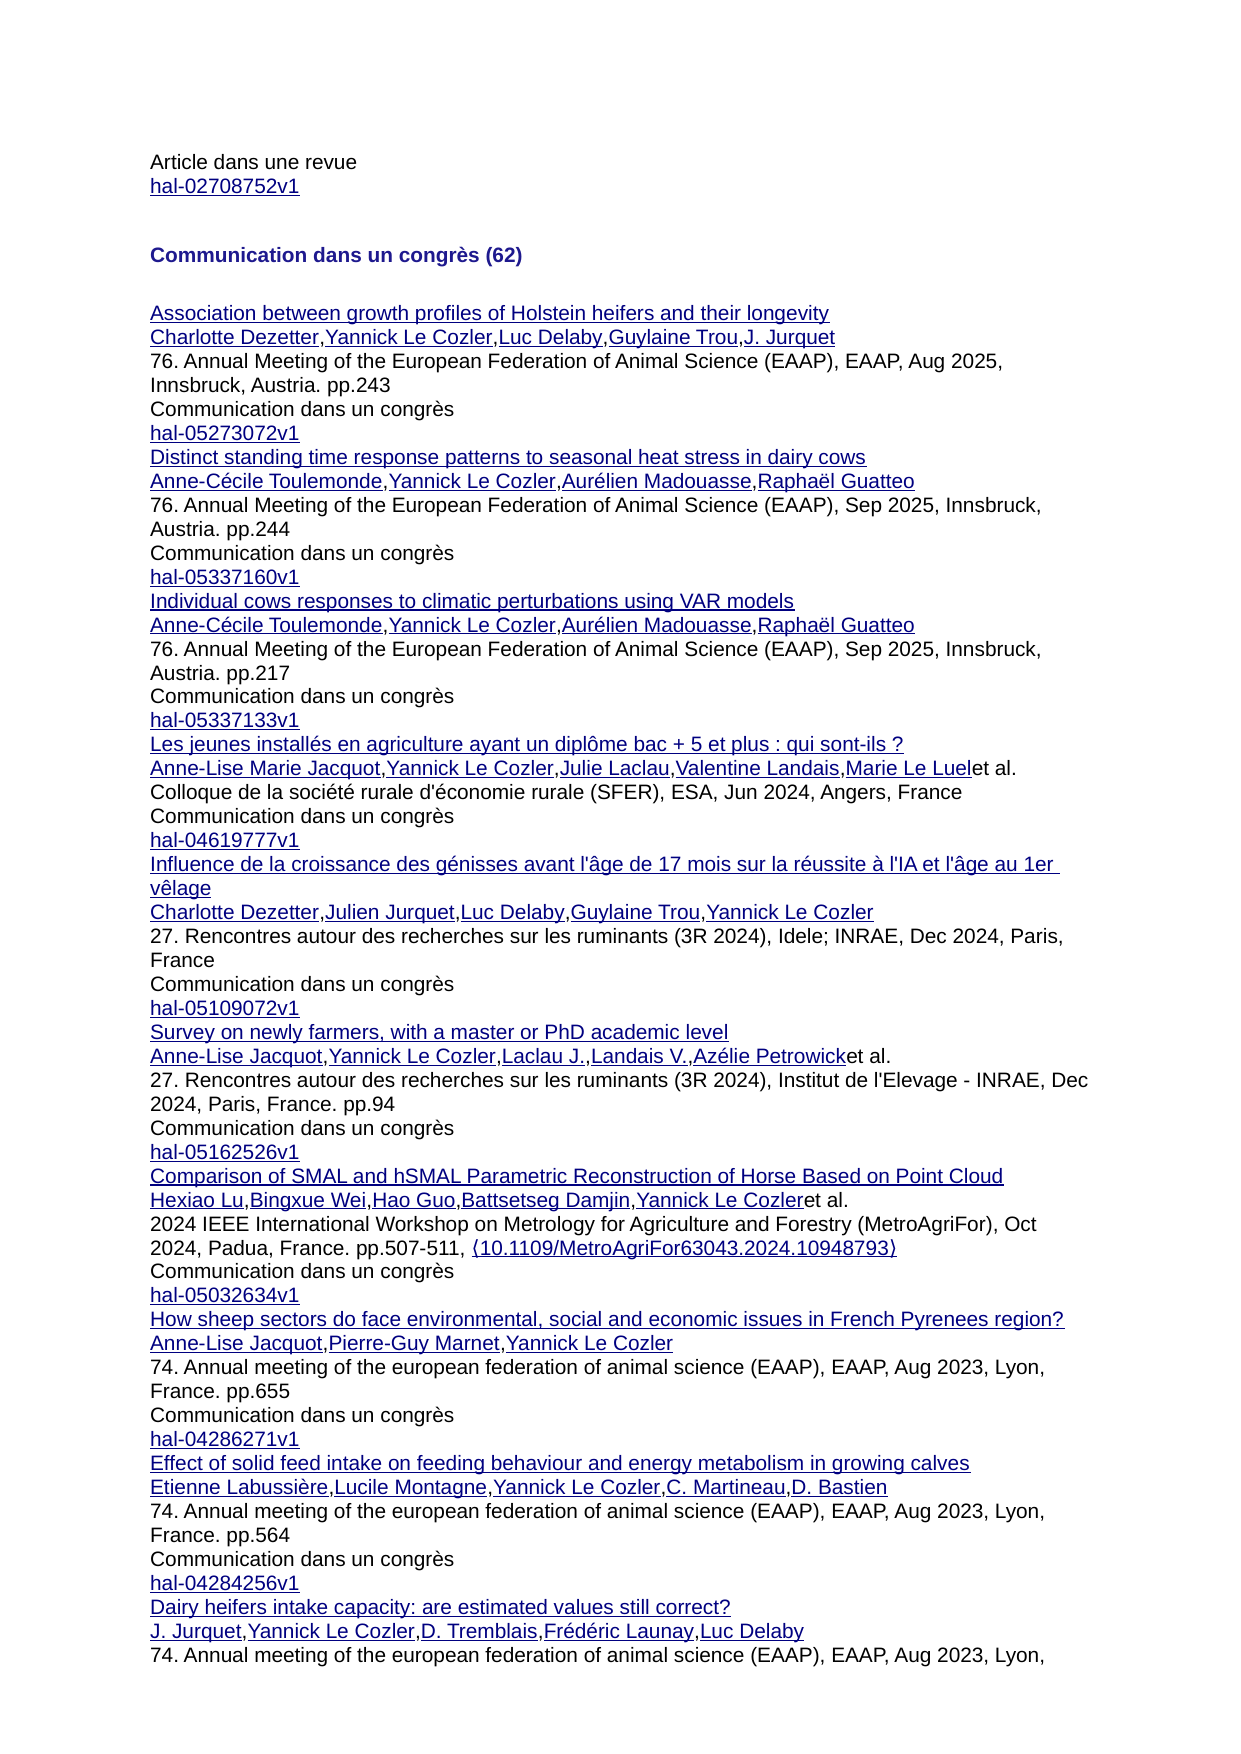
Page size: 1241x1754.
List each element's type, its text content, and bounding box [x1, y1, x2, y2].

table_header Association between growth profiles of Holstein heifers and their longevity Charlotte Dezetter,Yannick Le Cozler,Luc Delaby,Guylaine Trou,J. Jurquet 76. Annual Meeting of the European Federation of Animal Science (EAAP), EAAP, Aug 2025, Innsbruck, Austria. pp.243 Communication dans un congrès hal-05273072v1 [150, 301, 1090, 445]
table_cell Individual cows responses to climatic perturbations using VAR models Anne-Cécile Toulemonde,Yannick Le Cozler,Aurélien Madouasse,Raphaël Guatteo 76. Annual Meeting of the European Federation of Animal Science (EAAP), Sep 2025, Innsbruck, Austria. pp.217 Communication dans un congrès hal-05337133v1 [150, 589, 1090, 732]
table_cell Survey on newly farmers, with a master or PhD academic level Anne-Lise Jacquot,Yannick Le Cozler,Laclau J.,Landais V.,Azélie Petrowicket al. 27. Rencontres autour des recherches sur les ruminants (3R 2024), Institut de l'Elevage - INRAE, Dec 2024, Paris, France. pp.94 Communication dans un congrès hal-05162526v1 [150, 1020, 1090, 1163]
table_cell Comparison of SMAL and hSMAL Parametric Reconstruction of Horse Based on Point Cloud Hexiao Lu,Bingxue Wei,Hao Guo,Battsetseg Damjin,Yannick Le Cozleret al. 2024 IEEE International Workshop on Metrology for Agriculture and Forestry (MetroAgriFor), Oct 2024, Padua, France. pp.507-511, ⟨10.1109/MetroAgriFor63043.2024.10948793⟩ Communication dans un congrès hal-05032634v1 [150, 1164, 1090, 1307]
table_cell Les jeunes installés en agriculture ayant un diplôme bac + 5 et plus : qui sont-ils ? Anne-Lise Marie Jacquot,Yannick Le Cozler,Julie Laclau,Valentine Landais,Marie Le Luelet al. Colloque de la société rurale d'économie rurale (SFER), ESA, Jun 2024, Angers, France Communication dans un congrès hal-04619777v1 [150, 732, 1090, 852]
table_cell Influence de la croissance des génisses avant l'âge de 17 mois sur la réussite à l'IA et l'âge au 1er vêlage Charlotte Dezetter,Julien Jurquet,Luc Delaby,Guylaine Trou,Yannick Le Cozler 27. Rencontres autour des recherches sur les ruminants (3R 2024), Idele; INRAE, Dec 2024, Paris, France Communication dans un congrès hal-05109072v1 [150, 852, 1090, 1020]
table_cell Distinct standing time response patterns to seasonal heat stress in dairy cows Anne-Cécile Toulemonde,Yannick Le Cozler,Aurélien Madouasse,Raphaël Guatteo 76. Annual Meeting of the European Federation of Animal Science (EAAP), Sep 2025, Innsbruck, Austria. pp.244 Communication dans un congrès hal-05337160v1 [150, 445, 1090, 588]
table_cell Effect of solid feed intake on feeding behaviour and energy metabolism in growing calves Etienne Labussière,Lucile Montagne,Yannick Le Cozler,C. Martineau,D. Bastien 74. Annual meeting of the european federation of animal science (EAAP), EAAP, Aug 2023, Lyon, France. pp.564 Communication dans un congrès hal-04284256v1 [150, 1451, 1090, 1595]
subtitle Communication dans un congrès (62) [150, 243, 1090, 267]
table_cell Dairy heifers intake capacity: are estimated values still correct? J. Jurquet,Yannick Le Cozler,D. Tremblais,Frédéric Launay,Luc Delaby 74. Annual meeting of the european federation of animal science (EAAP), EAAP, Aug 2023, Lyon, [150, 1595, 1090, 1667]
table_cell How sheep sectors do face environmental, social and economic issues in French Pyrenees region? Anne-Lise Jacquot,Pierre-Guy Marnet,Yannick Le Cozler 74. Annual meeting of the european federation of animal science (EAAP), EAAP, Aug 2023, Lyon, France. pp.655 Communication dans un congrès hal-04286271v1 [150, 1307, 1090, 1451]
table_cell Article dans une revue hal-02708752v1 [150, 150, 1090, 198]
